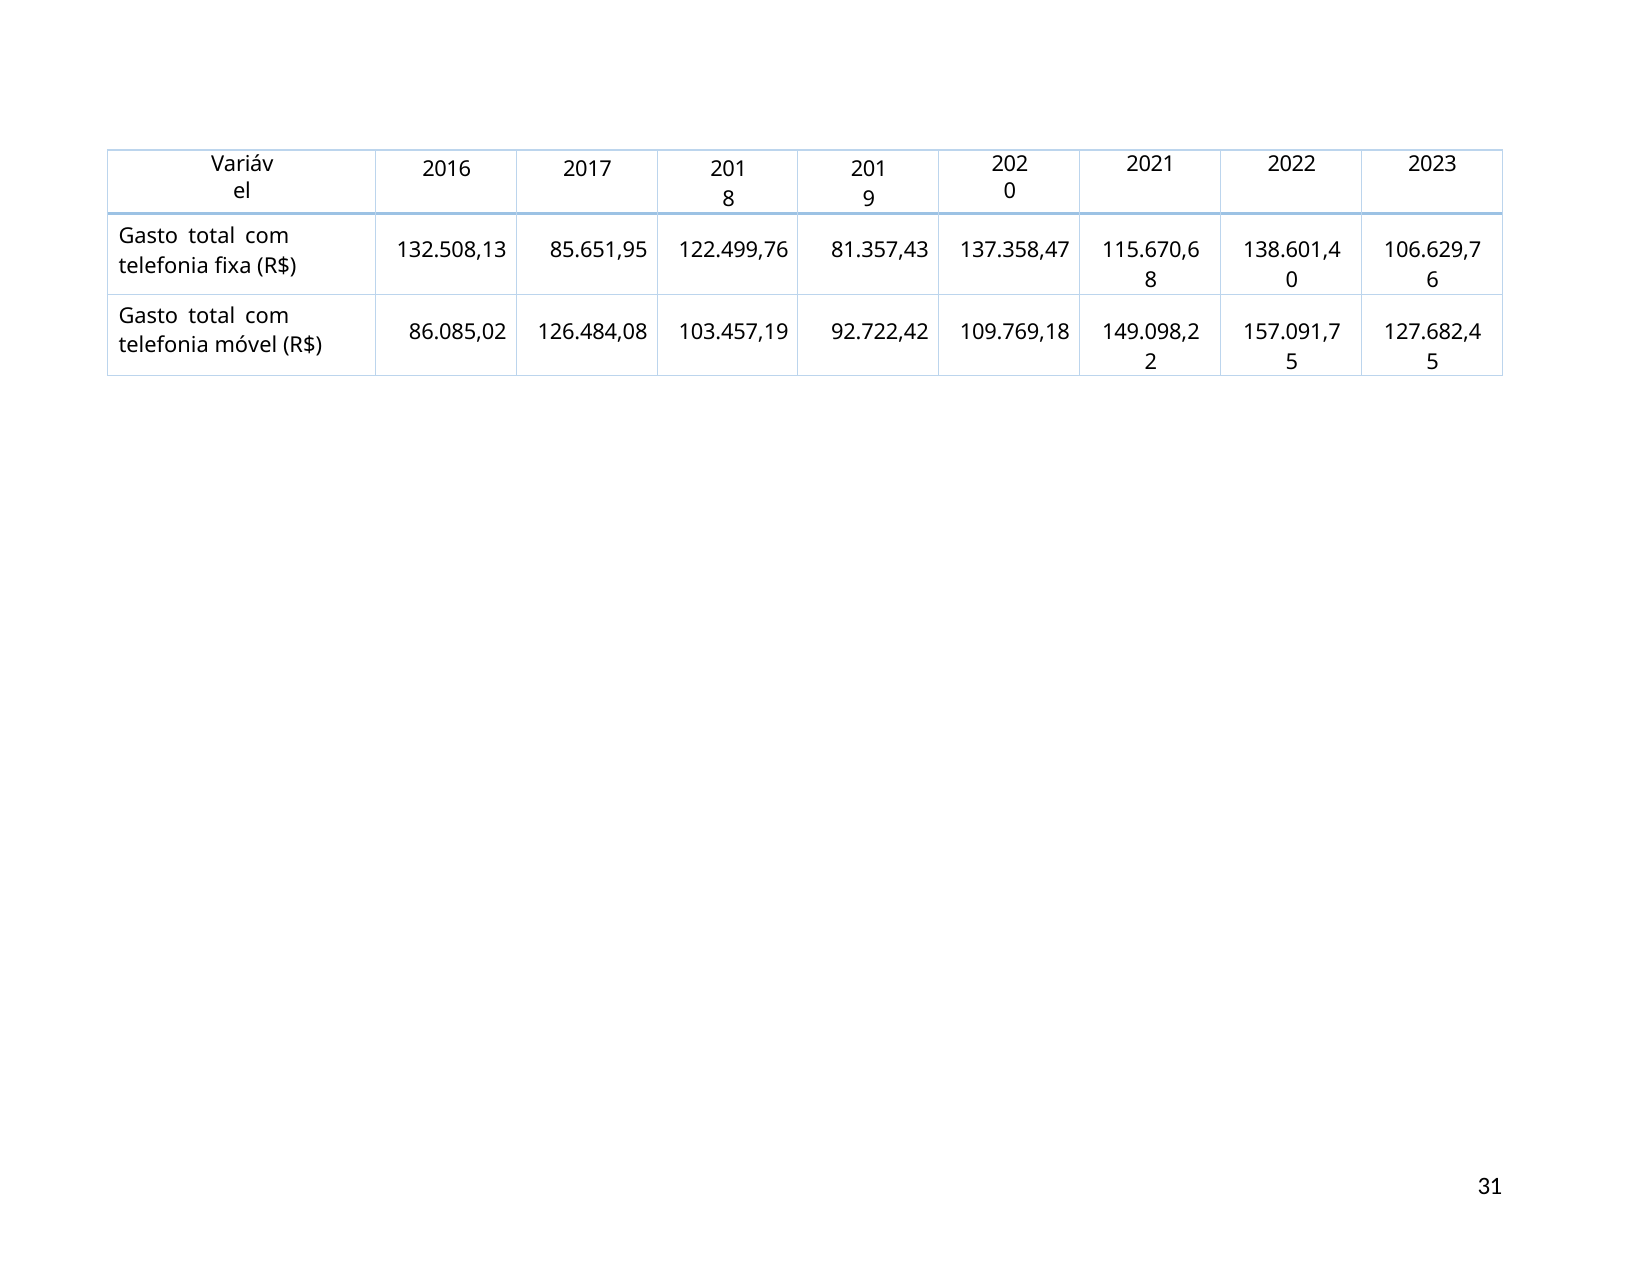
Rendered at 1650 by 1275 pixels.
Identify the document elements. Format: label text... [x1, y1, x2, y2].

table_cell Gasto total com telefonia fixa (R$) [108, 215, 375, 293]
table_header 2019 [798, 151, 938, 212]
table_header 2020 [939, 151, 1079, 212]
table_cell 132.508,13 [376, 215, 516, 293]
table_header 2016 [376, 151, 516, 212]
table_cell 106.629,76 [1362, 215, 1502, 293]
table_header 2021 [1080, 151, 1220, 212]
table_cell 149.098,22 [1080, 295, 1220, 375]
table_cell 86.085,02 [376, 295, 516, 375]
table_cell 115.670,68 [1080, 215, 1220, 293]
table_header 2017 [517, 151, 657, 212]
table_cell 137.358,47 [939, 215, 1079, 293]
table_cell 92.722,42 [798, 295, 938, 375]
table_cell 157.091,75 [1221, 295, 1361, 375]
table_cell Gasto total com telefonia móvel (R$) [108, 295, 375, 375]
table_header 2023 [1362, 151, 1502, 212]
table_cell 103.457,19 [658, 295, 797, 375]
table_cell 126.484,08 [517, 295, 657, 375]
table_cell 85.651,95 [517, 215, 657, 293]
table_cell 122.499,76 [658, 215, 797, 293]
table_header 2022 [1221, 151, 1361, 212]
table_header Variável [108, 151, 375, 212]
table_cell 127.682,45 [1362, 295, 1502, 375]
table_cell 81.357,43 [798, 215, 938, 293]
table_header 2018 [658, 151, 797, 212]
table_cell 109.769,18 [939, 295, 1079, 375]
table_cell 138.601,40 [1221, 215, 1361, 293]
